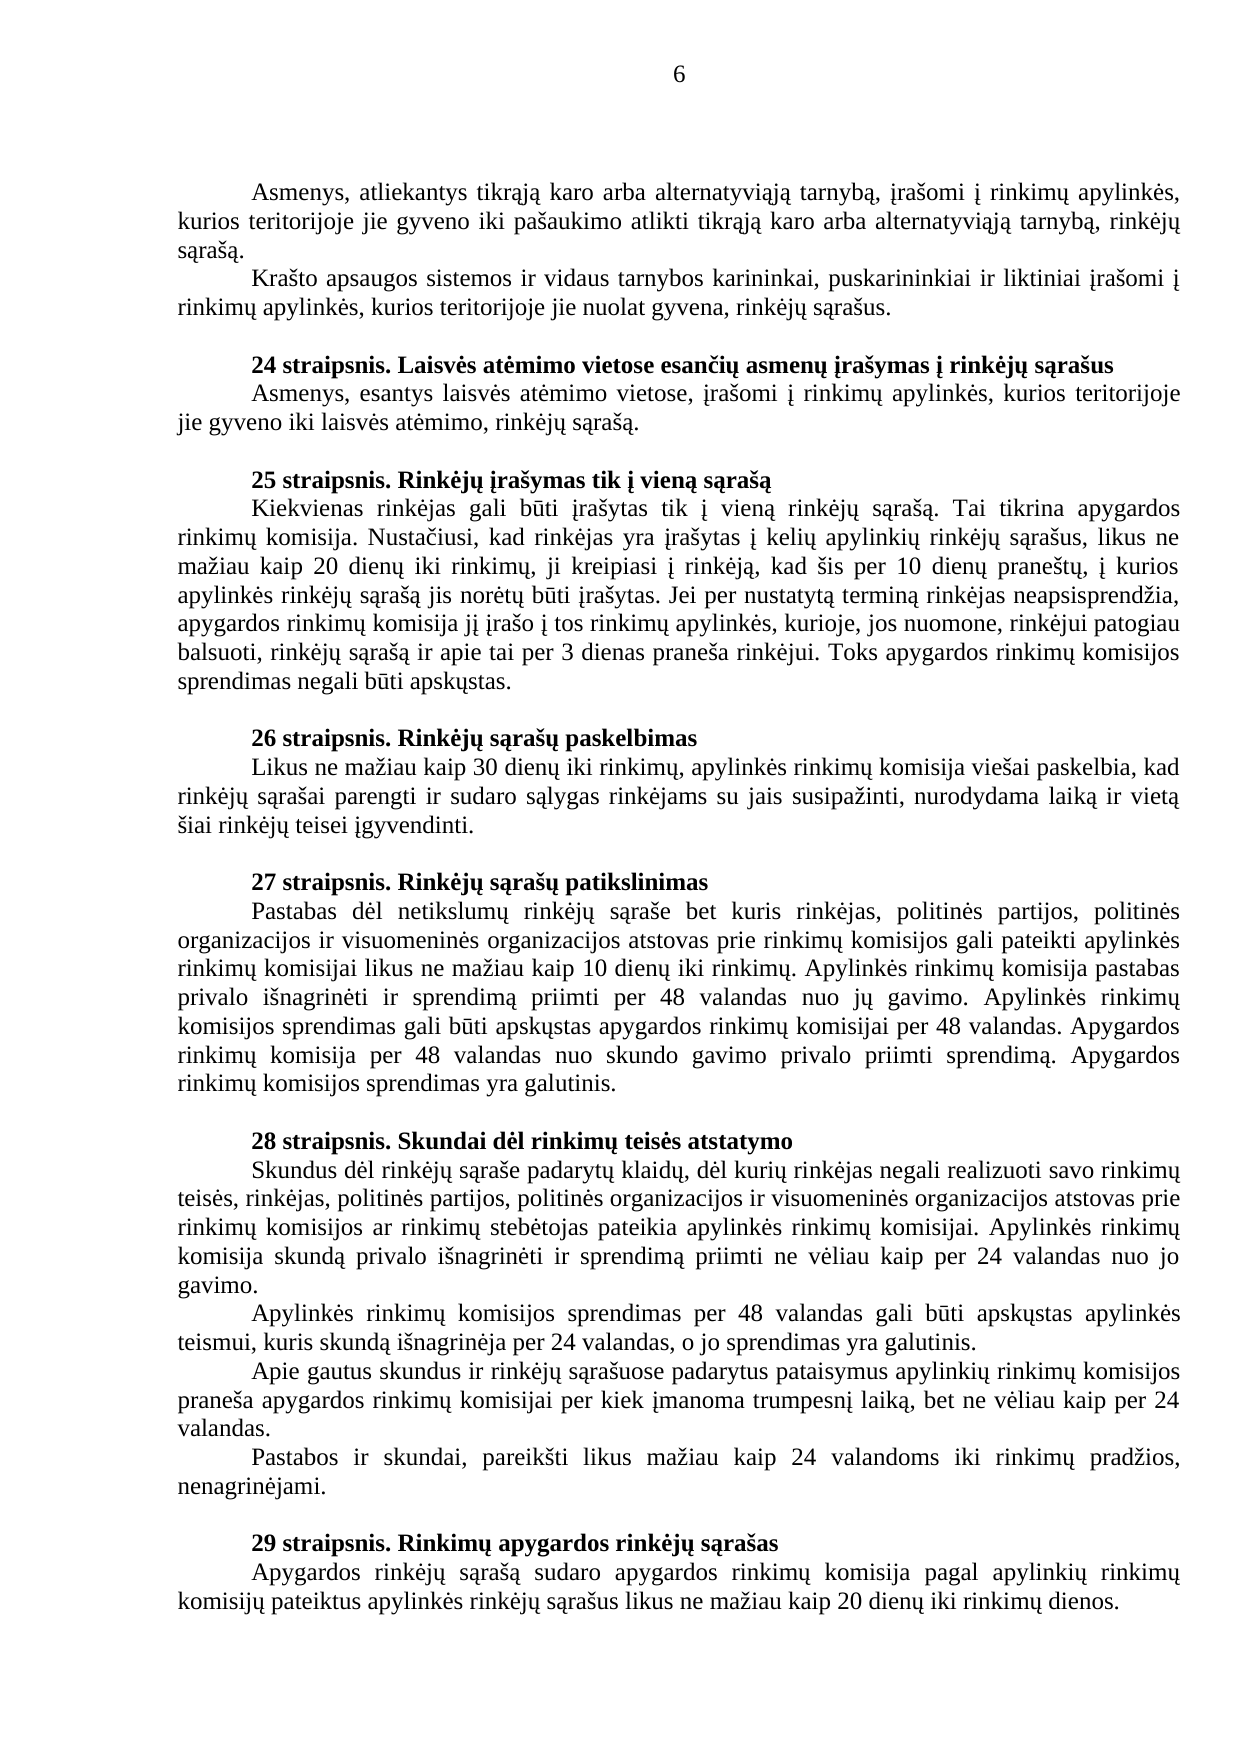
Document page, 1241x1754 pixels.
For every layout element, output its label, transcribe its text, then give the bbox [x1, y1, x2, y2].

text Pastabas dėl netikslumų rinkėjų sąraše bet kuris rinkėjas, politinės partijos, politinės organizacijos ir visuomeninės organizacijos atstovas prie rinkimų komisijos gali pateikti apylinkės rinkimų komisijai likus ne mažiau kaip 10 dienų iki rinkimų. Apylinkės rinkimų komisija pastabas privalo išnagrinėti ir sprendimą priimti per 48 valandas nuo jų gavimo. Apylinkės rinkimų komisijos sprendimas gali būti apskųstas apygardos rinkimų komisijai per 48 valandas. Apygardos rinkimų komisija per 48 valandas nuo skundo gavimo privalo priimti sprendimą. Apygardos rinkimų komisijos sprendimas yra galutinis. [177, 896, 1181, 1097]
text Apie gautus skundus ir rinkėjų sąrašuose padarytus pataisymus apylinkių rinkimų komisijos praneša apygardos rinkimų komisijai per kiek įmanoma trumpesnį laiką, bet ne vėliau kaip per 24 valandas. [177, 1356, 1181, 1442]
text Likus ne mažiau kaip 30 dienų iki rinkimų, apylinkės rinkimų komisija viešai paskelbia, kad rinkėjų sąrašai parengti ir sudaro sąlygas rinkėjams su jais susipažinti, nurodydama laiką ir vietą šiai rinkėjų teisei įgyvendinti. [177, 752, 1181, 838]
text 26 straipsnis. Rinkėjų sąrašų paskelbimas [177, 723, 1181, 752]
text 24 straipsnis. Laisvės atėmimo vietose esančių asmenų įrašymas į rinkėjų sąrašus [177, 350, 1181, 378]
text 25 straipsnis. Rinkėjų įrašymas tik į vieną sąrašą [177, 465, 1181, 493]
text Asmenys, atliekantys tikrąją karo arba alternatyviąją tarnybą, įrašomi į rinkimų apylinkės, kurios teritorijoje jie gyveno iki pašaukimo atlikti tikrąją karo arba alternatyviąją tarnybą, rinkėjų sąrašą. [177, 177, 1181, 263]
text 29 straipsnis. Rinkimų apygardos rinkėjų sąrašas [177, 1528, 1181, 1557]
text 28 straipsnis. Skundai dėl rinkimų teisės atstatymo [177, 1126, 1181, 1155]
text Apylinkės rinkimų komisijos sprendimas per 48 valandas gali būti apskųstas apylinkės teismui, kuris skundą išnagrinėja per 24 valandas, o jo sprendimas yra galutinis. [177, 1298, 1181, 1356]
text Kiekvienas rinkėjas gali būti įrašytas tik į vieną rinkėjų sąrašą. Tai tikrina apygardos rinkimų komisija. Nustačiusi, kad rinkėjas yra įrašytas į kelių apylinkių rinkėjų sąrašus, likus ne mažiau kaip 20 dienų iki rinkimų, ji kreipiasi į rinkėją, kad šis per 10 dienų praneštų, į kurios apylinkės rinkėjų sąrašą jis norėtų būti įrašytas. Jei per nustatytą terminą rinkėjas neapsisprendžia, apygardos rinkimų komisija jį įrašo į tos rinkimų apylinkės, kurioje, jos nuomone, rinkėjui patogiau balsuoti, rinkėjų sąrašą ir apie tai per 3 dienas praneša rinkėjui. Toks apygardos rinkimų komisijos sprendimas negali būti apskųstas. [177, 493, 1181, 695]
text Asmenys, esantys laisvės atėmimo vietose, įrašomi į rinkimų apylinkės, kurios teritorijoje jie gyveno iki laisvės atėmimo, rinkėjų sąrašą. [177, 378, 1181, 436]
text Skundus dėl rinkėjų sąraše padarytų klaidų, dėl kurių rinkėjas negali realizuoti savo rinkimų teisės, rinkėjas, politinės partijos, politinės organizacijos ir visuomeninės organizacijos atstovas prie rinkimų komisijos ar rinkimų stebėtojas pateikia apylinkės rinkimų komisijai. Apylinkės rinkimų komisija skundą privalo išnagrinėti ir sprendimą priimti ne vėliau kaip per 24 valandas nuo jo gavimo. [177, 1155, 1181, 1298]
text 27 straipsnis. Rinkėjų sąrašų patikslinimas [177, 867, 1181, 896]
text Pastabos ir skundai, pareikšti likus mažiau kaip 24 valandoms iki rinkimų pradžios, nenagrinėjami. [177, 1442, 1181, 1500]
text Krašto apsaugos sistemos ir vidaus tarnybos karininkai, puskarininkiai ir liktiniai įrašomi į rinkimų apylinkės, kurios teritorijoje jie nuolat gyvena, rinkėjų sąrašus. [177, 263, 1181, 321]
text Apygardos rinkėjų sąrašą sudaro apygardos rinkimų komisija pagal apylinkių rinkimų komisijų pateiktus apylinkės rinkėjų sąrašus likus ne mažiau kaip 20 dienų iki rinkimų dienos. [177, 1557, 1181, 1615]
